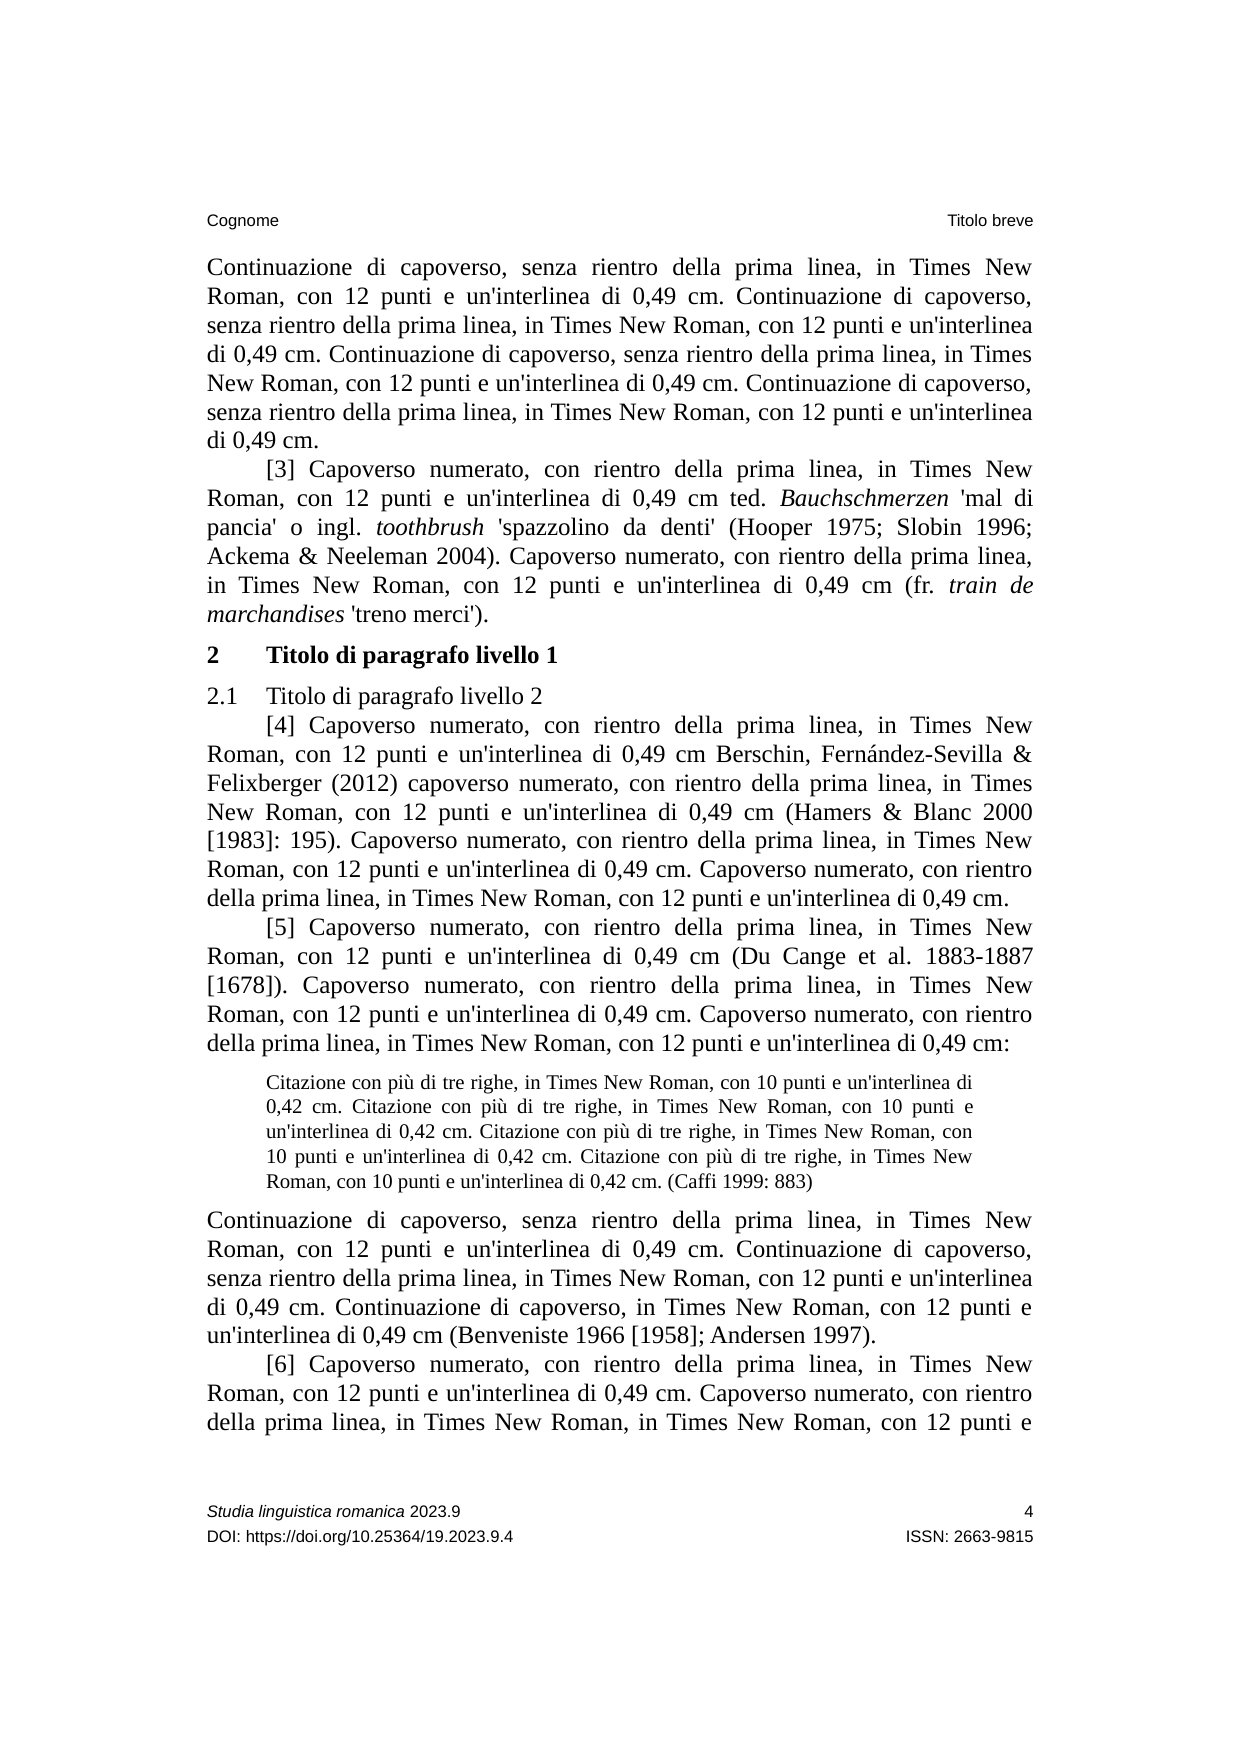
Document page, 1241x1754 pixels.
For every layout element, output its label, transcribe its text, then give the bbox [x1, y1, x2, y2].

text [4] Capoverso numerato, con rientro della prima linea, in Times New Roman, con 12 punti e un'interlinea di 0,49 cm Berschin, Fernández-Sevilla & Felixberger (2012) capoverso numerato, con rientro della prima linea, in Times New Roman, con 12 punti e un'interlinea di 0,49 cm (Hamers & Blanc 2000 [1983]: 195). Capoverso numerato, con rientro della prima linea, in Times New Roman, con 12 punti e un'interlinea di 0,49 cm. Capoverso numerato, con rientro della prima linea, in Times New Roman, con 12 punti e un'interlinea di 0,49 cm. [207, 710, 1033, 913]
text Continuazione di capoverso, senza rientro della prima linea, in Times New Roman, con 12 punti e un'interlinea di 0,49 cm. Continuazione di capoverso, senza rientro della prima linea, in Times New Roman, con 12 punti e un'interlinea di 0,49 cm. Continuazione di capoverso, in Times New Roman, con 12 punti e un'interlinea di 0,49 cm (Benveniste 1966 [1958]; Andersen 1997). [207, 1205, 1033, 1350]
text [5] Capoverso numerato, con rientro della prima linea, in Times New Roman, con 12 punti e un'interlinea di 0,49 cm (Du Cange et al. 1883-1887 [1678]). Capoverso numerato, con rientro della prima linea, in Times New Roman, con 12 punti e un'interlinea di 0,49 cm. Capoverso numerato, con rientro della prima linea, in Times New Roman, con 12 punti e un'interlinea di 0,49 cm: [207, 913, 1033, 1057]
text Citazione con più di tre righe, in Times New Roman, con 10 punti e un'interlinea di 0,42 cm. Citazione con più di tre righe, in Times New Roman, con 10 punti e un'interlinea di 0,42 cm. Citazione con più di tre righe, in Times New Roman, con 10 punti e un'interlinea di 0,42 cm. Citazione con più di tre righe, in Times New Roman, con 10 punti e un'interlinea di 0,42 cm. (Caffi 1999: 883) [266, 1069, 974, 1193]
text Continuazione di capoverso, senza rientro della prima linea, in Times New Roman, con 12 punti e un'interlinea di 0,49 cm. Continuazione di capoverso, senza rientro della prima linea, in Times New Roman, con 12 punti e un'interlinea di 0,49 cm. Continuazione di capoverso, senza rientro della prima linea, in Times New Roman, con 12 punti e un'interlinea di 0,49 cm. Continuazione di capoverso, senza rientro della prima linea, in Times New Roman, con 12 punti e un'interlinea di 0,49 cm. [207, 252, 1033, 455]
subtitle 2.1 Titolo di paragrafo livello 2 [207, 681, 1033, 710]
subtitle 2 Titolo di paragrafo livello 1 [207, 640, 1033, 669]
text [3] Capoverso numerato, con rientro della prima linea, in Times New Roman, con 12 punti e un'interlinea di 0,49 cm ted. Bauchschmerzen 'mal di pancia' o ingl. toothbrush 'spazzolino da denti' (Hooper 1975; Slobin 1996; Ackema & Neeleman 2004). Capoverso numerato, con rientro della prima linea, in Times New Roman, con 12 punti e un'interlinea di 0,49 cm (fr. train de marchandises 'treno merci'). [207, 455, 1033, 628]
text [6] Capoverso numerato, con rientro della prima linea, in Times New Roman, con 12 punti e un'interlinea di 0,49 cm. Capoverso numerato, con rientro della prima linea, in Times New Roman, in Times New Roman, con 12 punti e [207, 1350, 1033, 1437]
